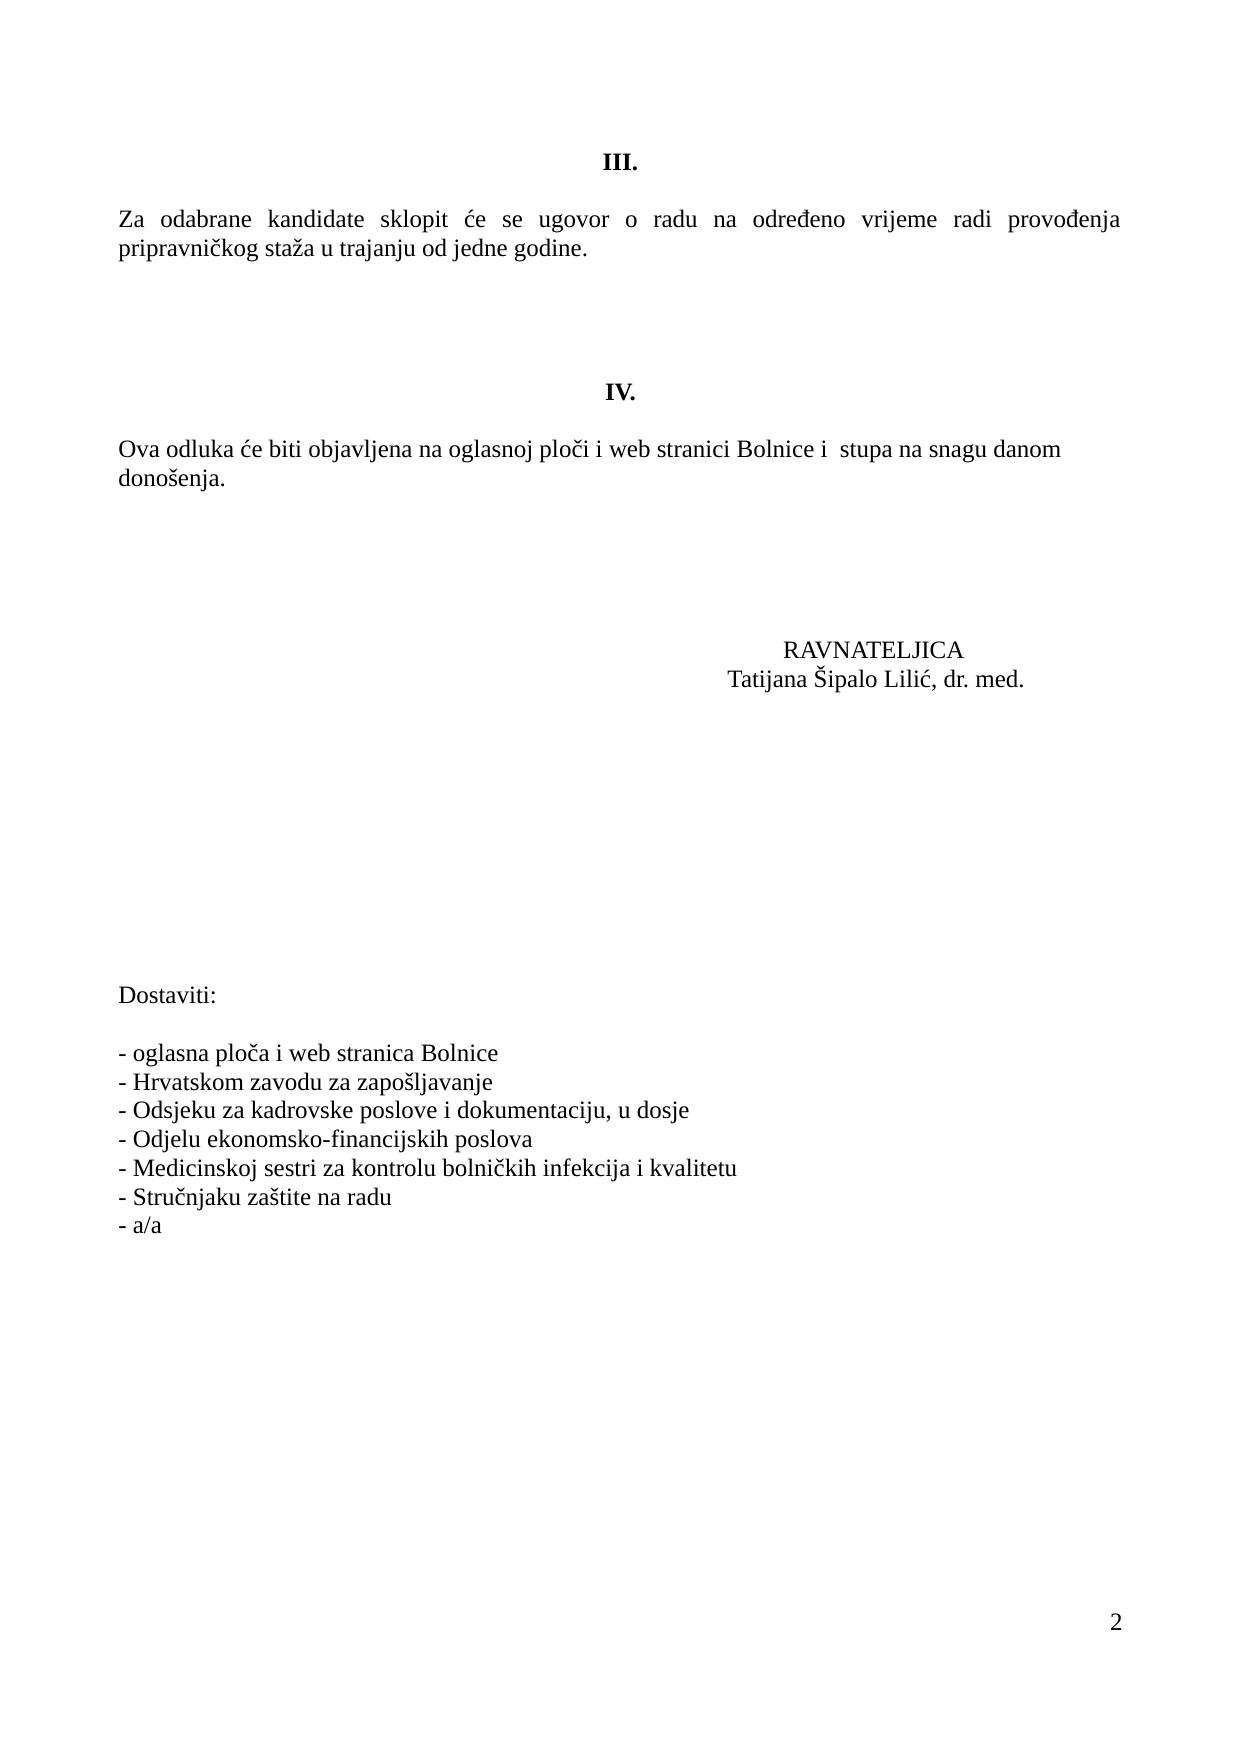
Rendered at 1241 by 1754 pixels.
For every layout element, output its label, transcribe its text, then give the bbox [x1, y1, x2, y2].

text - a/a [118, 1211, 1122, 1239]
text IV. [118, 377, 1122, 406]
text - Hrvatskom zavodu za zapošljavanje [118, 1067, 1122, 1096]
text Ova odluka će biti objavljena na oglasnoj ploči i web stranici Bolnice i stupa na snagu danom donošenja. [118, 434, 1122, 492]
text III. [118, 147, 1122, 176]
text - Medicinskoj sestri za kontrolu bolničkih infekcija i kvalitetu [118, 1153, 1122, 1182]
text - Odsjeku za kadrovske poslove i dokumentaciju, u dosje [118, 1096, 1122, 1124]
text - Odjelu ekonomsko-financijskih poslova [118, 1124, 1122, 1153]
text RAVNATELJICA [118, 636, 1122, 664]
text Za odabrane kandidate sklopit će se ugovor o radu na određeno vrijeme radi provođenja pripravničkog staža u trajanju od jedne godine. [118, 204, 1122, 262]
text - Stručnjaku zaštite na radu [118, 1182, 1122, 1211]
text Dostaviti: [118, 981, 1122, 1009]
text - oglasna ploča i web stranica Bolnice [118, 1038, 1122, 1067]
text Tatijana Šipalo Lilić, dr. med. [118, 664, 1122, 693]
